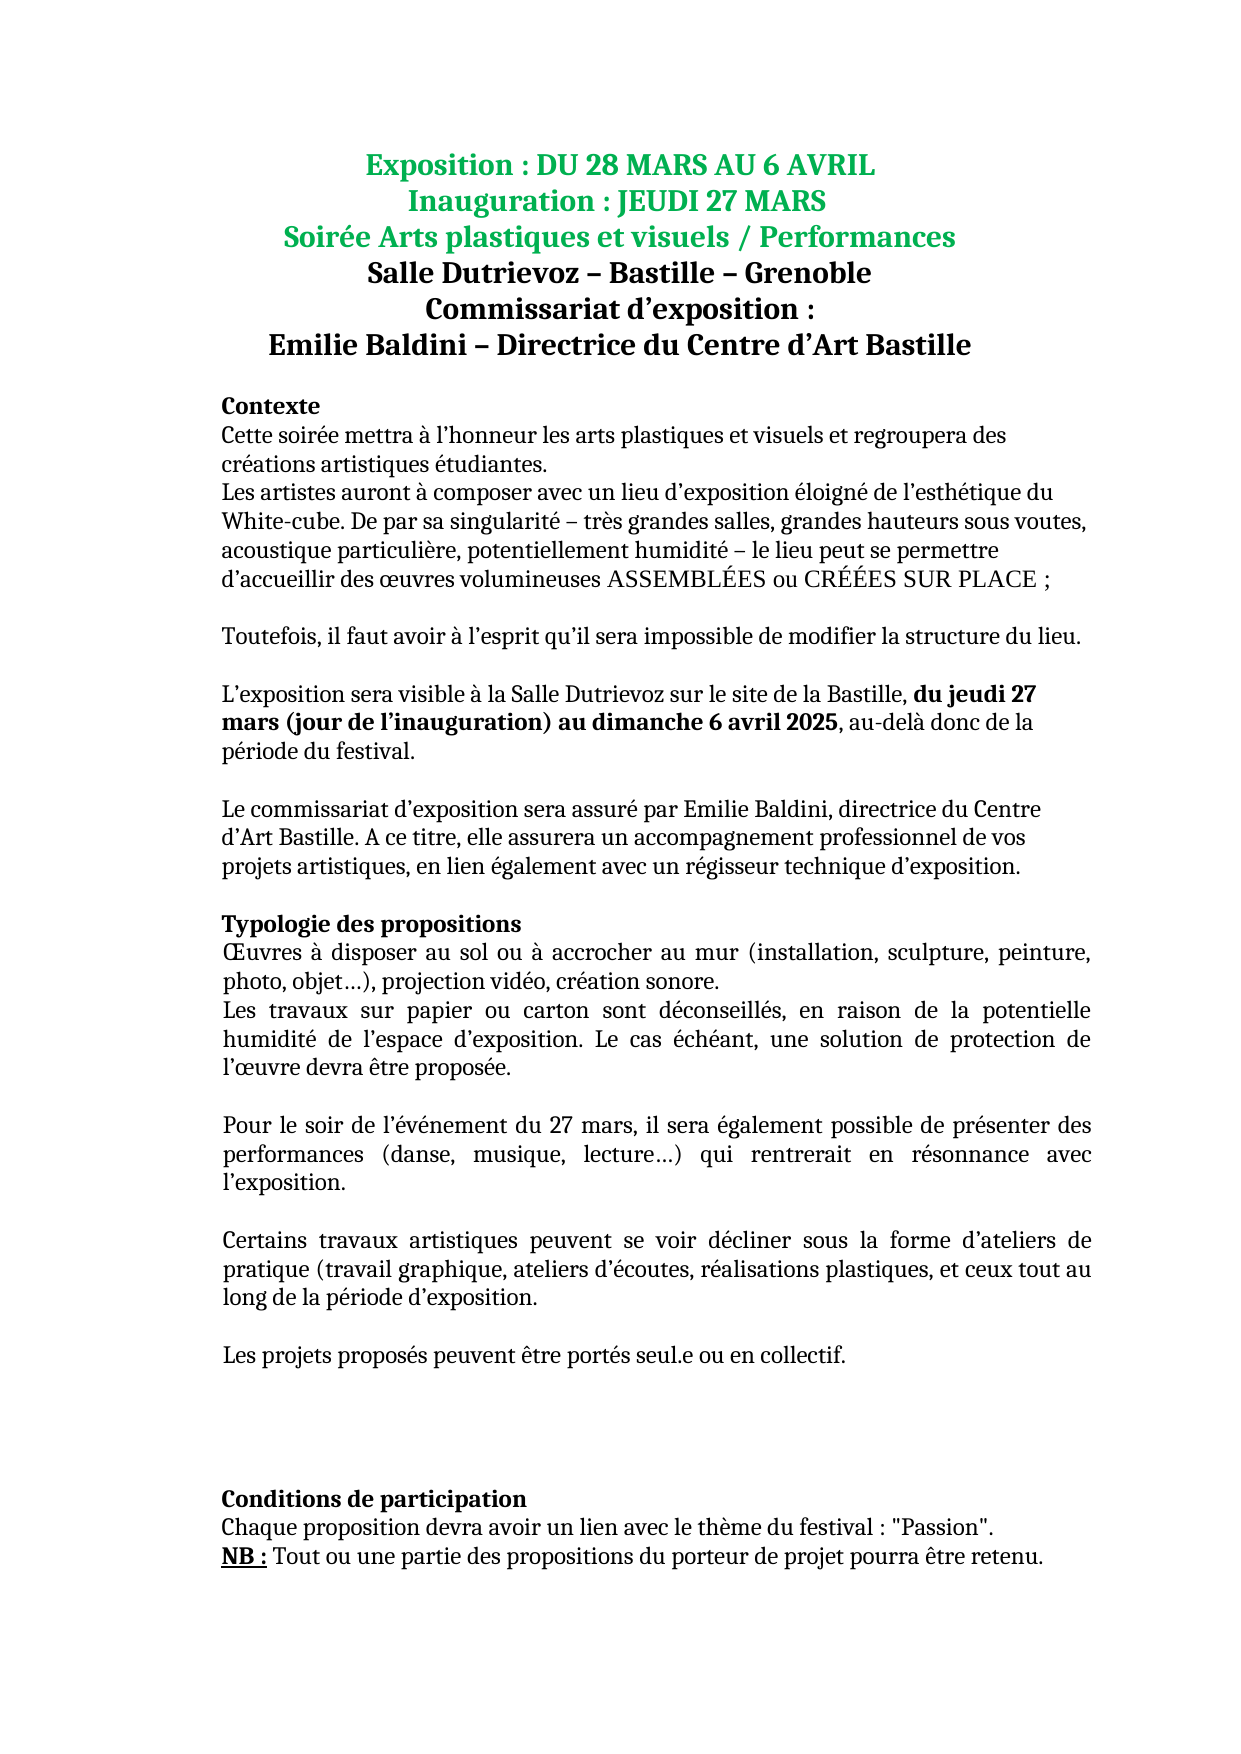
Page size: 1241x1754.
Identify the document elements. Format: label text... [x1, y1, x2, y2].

text Salle Dutrievoz – Bastille – Grenoble [148, 255, 1093, 291]
text Inauguration : JEUDI 27 MARS [148, 183, 1093, 219]
list Pour le soir de l’événement du 27 mars, il sera également possible de présenter des performances (danse, musique, lecture…) qui rentrerait en résonnance avec l’exposition. [223, 1111, 1093, 1197]
text Le commissariat d’exposition sera assuré par Emilie Baldini, directrice du Centre d’Art Bastille. A ce titre, elle assurera un accompagnement professionnel de vos projets artistiques, en lien également avec un régisseur technique d’exposition. [221, 794, 1093, 881]
text Soirée Arts plastiques et visuels / Performances [148, 219, 1093, 255]
list Les projets proposés peuvent être portés seul.e ou en collectif. [223, 1341, 1093, 1369]
text Toutefois, il faut avoir à l’esprit qu’il sera impossible de modifier la structure du lieu. [221, 622, 1093, 651]
text Commissariat d’exposition : [148, 291, 1093, 327]
text Chaque proposition devra avoir un lien avec le thème du festival : "Passion". [221, 1513, 1093, 1542]
text Exposition : DU 28 MARS AU 6 AVRIL [148, 148, 1093, 183]
text Les artistes auront à composer avec un lieu d’exposition éloigné de l’esthétique du White-cube. De par sa singularité – très grandes salles, grandes hauteurs sous voutes, acoustique particulière, potentiellement humidité – le lieu peut se permettre d’accueillir des œuvres volumineuses ASSEMBLÉES ou CRÉÉES SUR PLACE ; [221, 478, 1093, 594]
text Contexte [221, 392, 1093, 421]
text Cette soirée mettra à l’honneur les arts plastiques et visuels et regroupera des créations artistiques étudiantes. [221, 421, 1093, 478]
text Conditions de participation [221, 1484, 1093, 1513]
list Les travaux sur papier ou carton sont déconseillés, en raison de la potentielle humidité de l’espace d’exposition. Le cas échéant, une solution de protection de l’œuvre devra être proposée. [223, 996, 1093, 1082]
text Emilie Baldini – Directrice du Centre d’Art Bastille [148, 327, 1093, 363]
text L’exposition sera visible à la Salle Dutrievoz sur le site de la Bastille, du jeudi 27 mars (jour de l’inauguration) au dimanche 6 avril 2025, au-delà donc de la période du festival. [221, 679, 1093, 766]
list Œuvres à disposer au sol ou à accrocher au mur (installation, sculpture, peinture, photo, objet…), projection vidéo, création sonore. [223, 938, 1093, 996]
text Typologie des propositions [221, 909, 1093, 938]
text NB : Tout ou une partie des propositions du porteur de projet pourra être retenu. [221, 1542, 1093, 1571]
list Certains travaux artistiques peuvent se voir décliner sous la forme d’ateliers de pratique (travail graphique, ateliers d’écoutes, réalisations plastiques, et ceux tout au long de la période d’exposition. [223, 1226, 1093, 1312]
